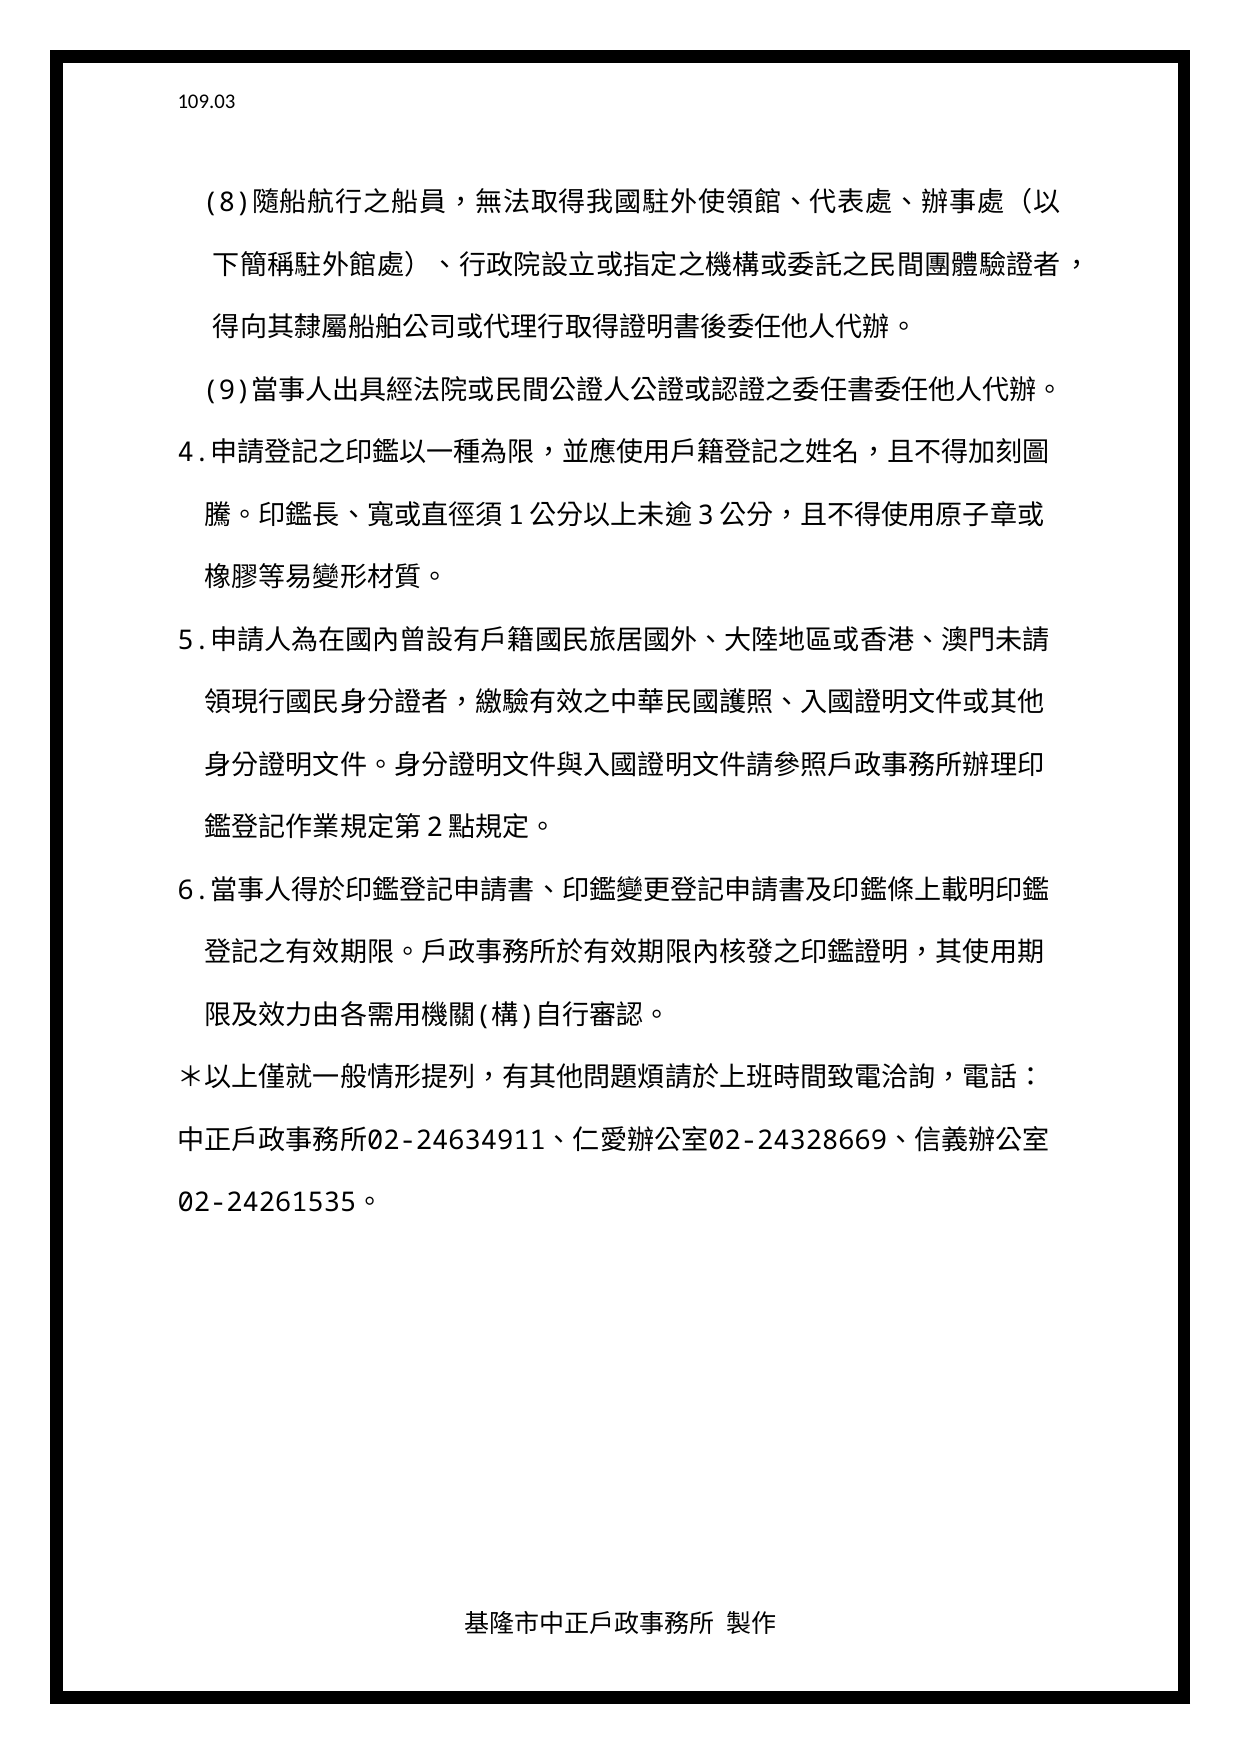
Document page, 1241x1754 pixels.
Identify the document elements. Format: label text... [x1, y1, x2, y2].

text (9)當事人出具經法院或民間公證人公證或認證之委任書委任他人代辦。 [202, 346, 1063, 408]
text ＊以上僅就一般情形提列，有其他問題煩請於上班時間致電洽詢，電話：中正戶政事務所02-24634911、仁愛辦公室02-24328669、信義辦公室02-24261535。 [177, 1033, 1063, 1221]
text 6.當事人得於印鑑登記申請書、印鑑變更登記申請書及印鑑條上載明印鑑登記之有效期限。戶政事務所於有效期限內核發之印鑑證明，其使用期限及效力由各需用機關(構)自行審認。 [177, 846, 1063, 1033]
text (8)隨船航行之船員，無法取得我國駐外使領館、代表處、辦事處（以下簡稱駐外館處）、行政院設立或指定之機構或委託之民間團體驗證者，得向其隸屬船舶公司或代理行取得證明書後委任他人代辦。 [202, 158, 1063, 346]
text 4.申請登記之印鑑以一種為限，並應使用戶籍登記之姓名，且不得加刻圖騰。印鑑長、寬或直徑須1公分以上未逾3公分，且不得使用原子章或橡膠等易變形材質。 [177, 408, 1063, 596]
text 5.申請人為在國內曾設有戶籍國民旅居國外、大陸地區或香港、澳門未請領現行國民身分證者，繳驗有效之中華民國護照、入國證明文件或其他身分證明文件。身分證明文件與入國證明文件請參照戶政事務所辦理印鑑登記作業規定第2點規定。 [177, 596, 1063, 846]
